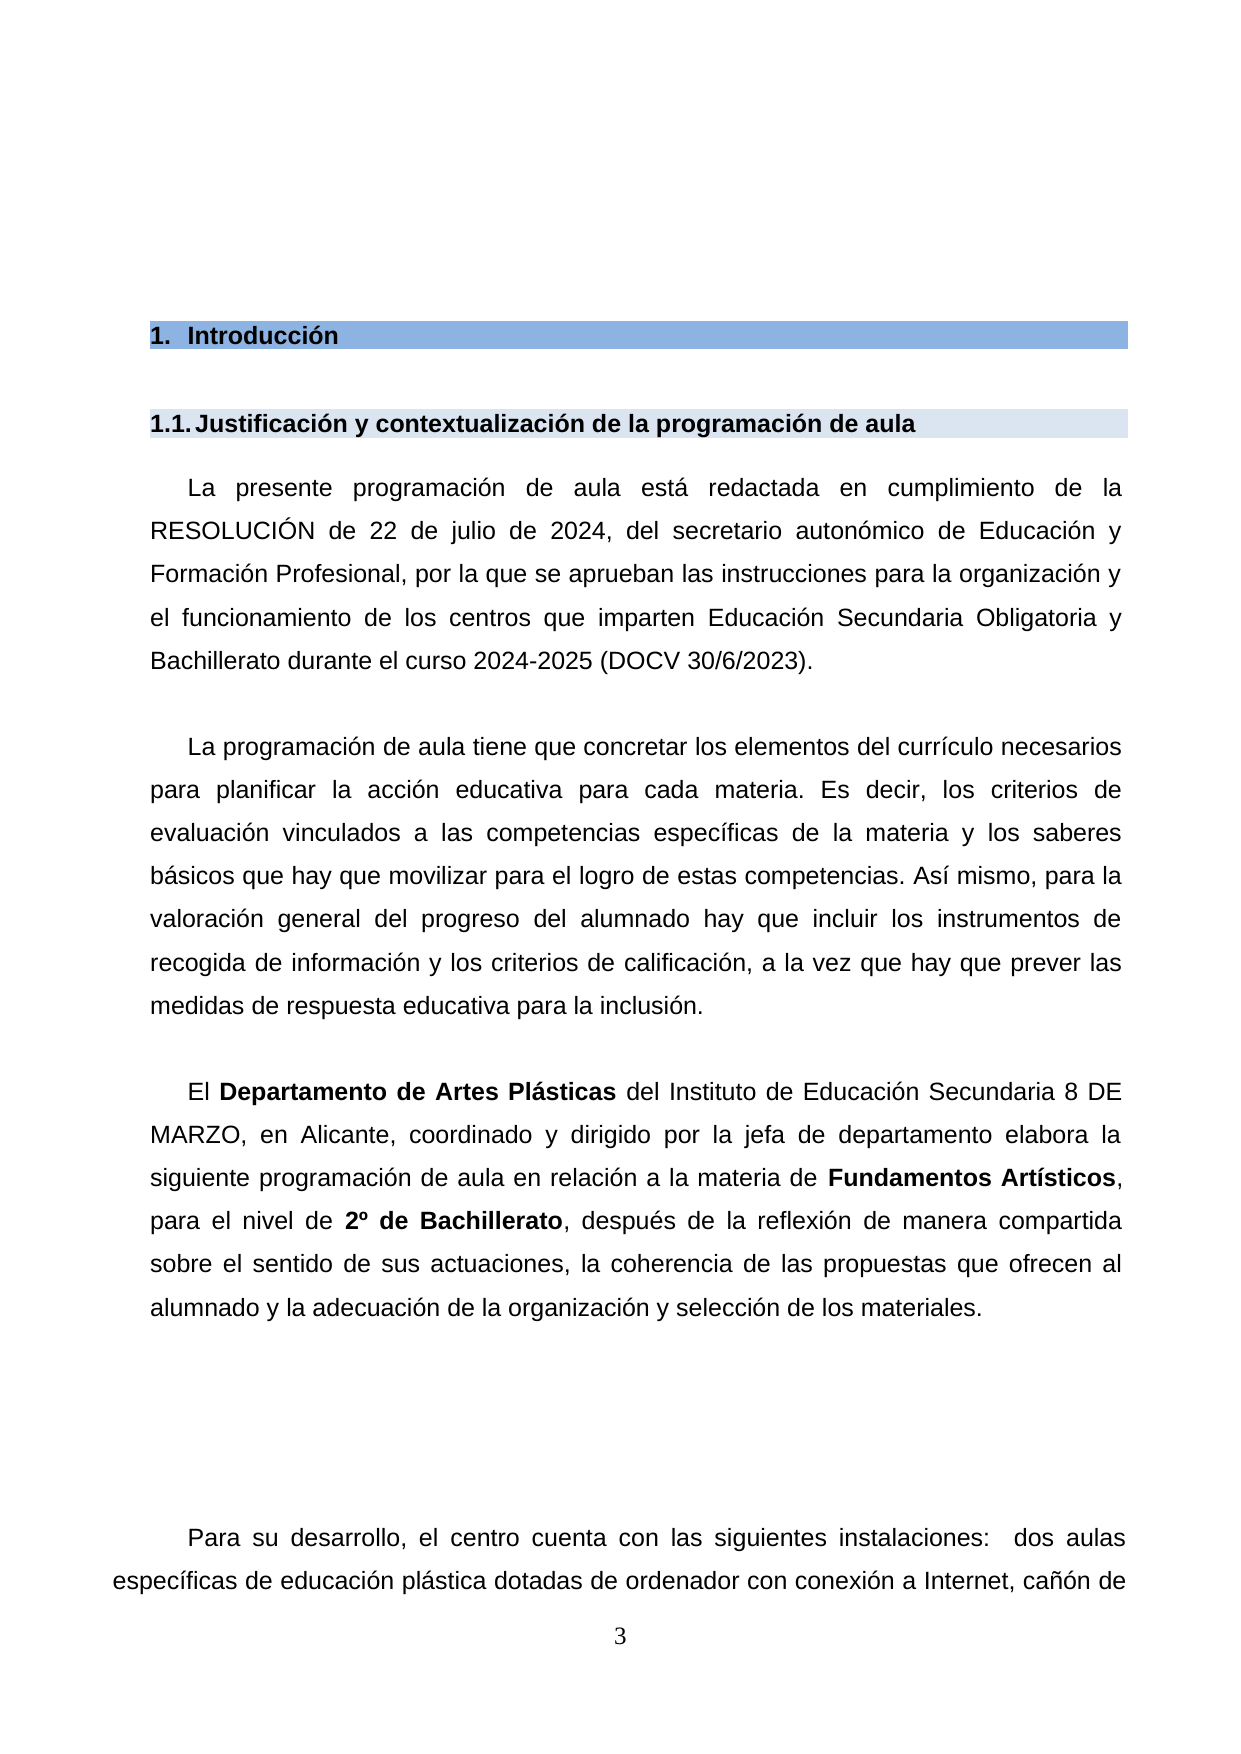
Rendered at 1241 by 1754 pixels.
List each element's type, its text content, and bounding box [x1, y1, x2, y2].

text El Departamento de Artes Plásticas del Instituto de Educación Secundaria 8 DE MARZO, en Alicante, coordinado y dirigido por la jefa de departamento elabora la siguiente programación de aula en relación a la materia de Fundamentos Artísticos, para el nivel de 2º de Bachillerato, después de la reflexión de manera compartida sobre el sentido de sus actuaciones, la coherencia de las propuestas que ofrecen al alumnado y la adecuación de la organización y selección de los materiales. [150, 1077, 1123, 1321]
subtitle Justificación y contextualización de la programación de aula [150, 409, 1128, 438]
text La programación de aula tiene que concretar los elementos del currículo necesarios para planificar la acción educativa para cada materia. Es decir, los criterios de evaluación vinculados a las competencias específicas de la materia y los saberes básicos que hay que movilizar para el logro de estas competencias. Así mismo, para la valoración general del progreso del alumnado hay que incluir los instrumentos de recogida de información y los criterios de calificación, a la vez que hay que prever las medidas de respuesta educativa para la inclusión. [150, 732, 1123, 1019]
text La presente programación de aula está redactada en cumplimiento de la RESOLUCIÓN de 22 de julio de 2024, del secretario autonómico de Educación y Formación Profesional, por la que se aprueban las instrucciones para la organización y el funcionamiento de los centros que imparten Educación Secundaria Obligatoria y Bachillerato durante el curso 2024-2025 (DOCV 30/6/2023). [150, 473, 1123, 674]
subtitle Introducción [150, 321, 1128, 349]
text Para su desarrollo, el centro cuenta con las siguientes instalaciones: dos aulas específicas de educación plástica dotadas de ordenador con conexión a Internet, cañón de [112, 1522, 1128, 1594]
